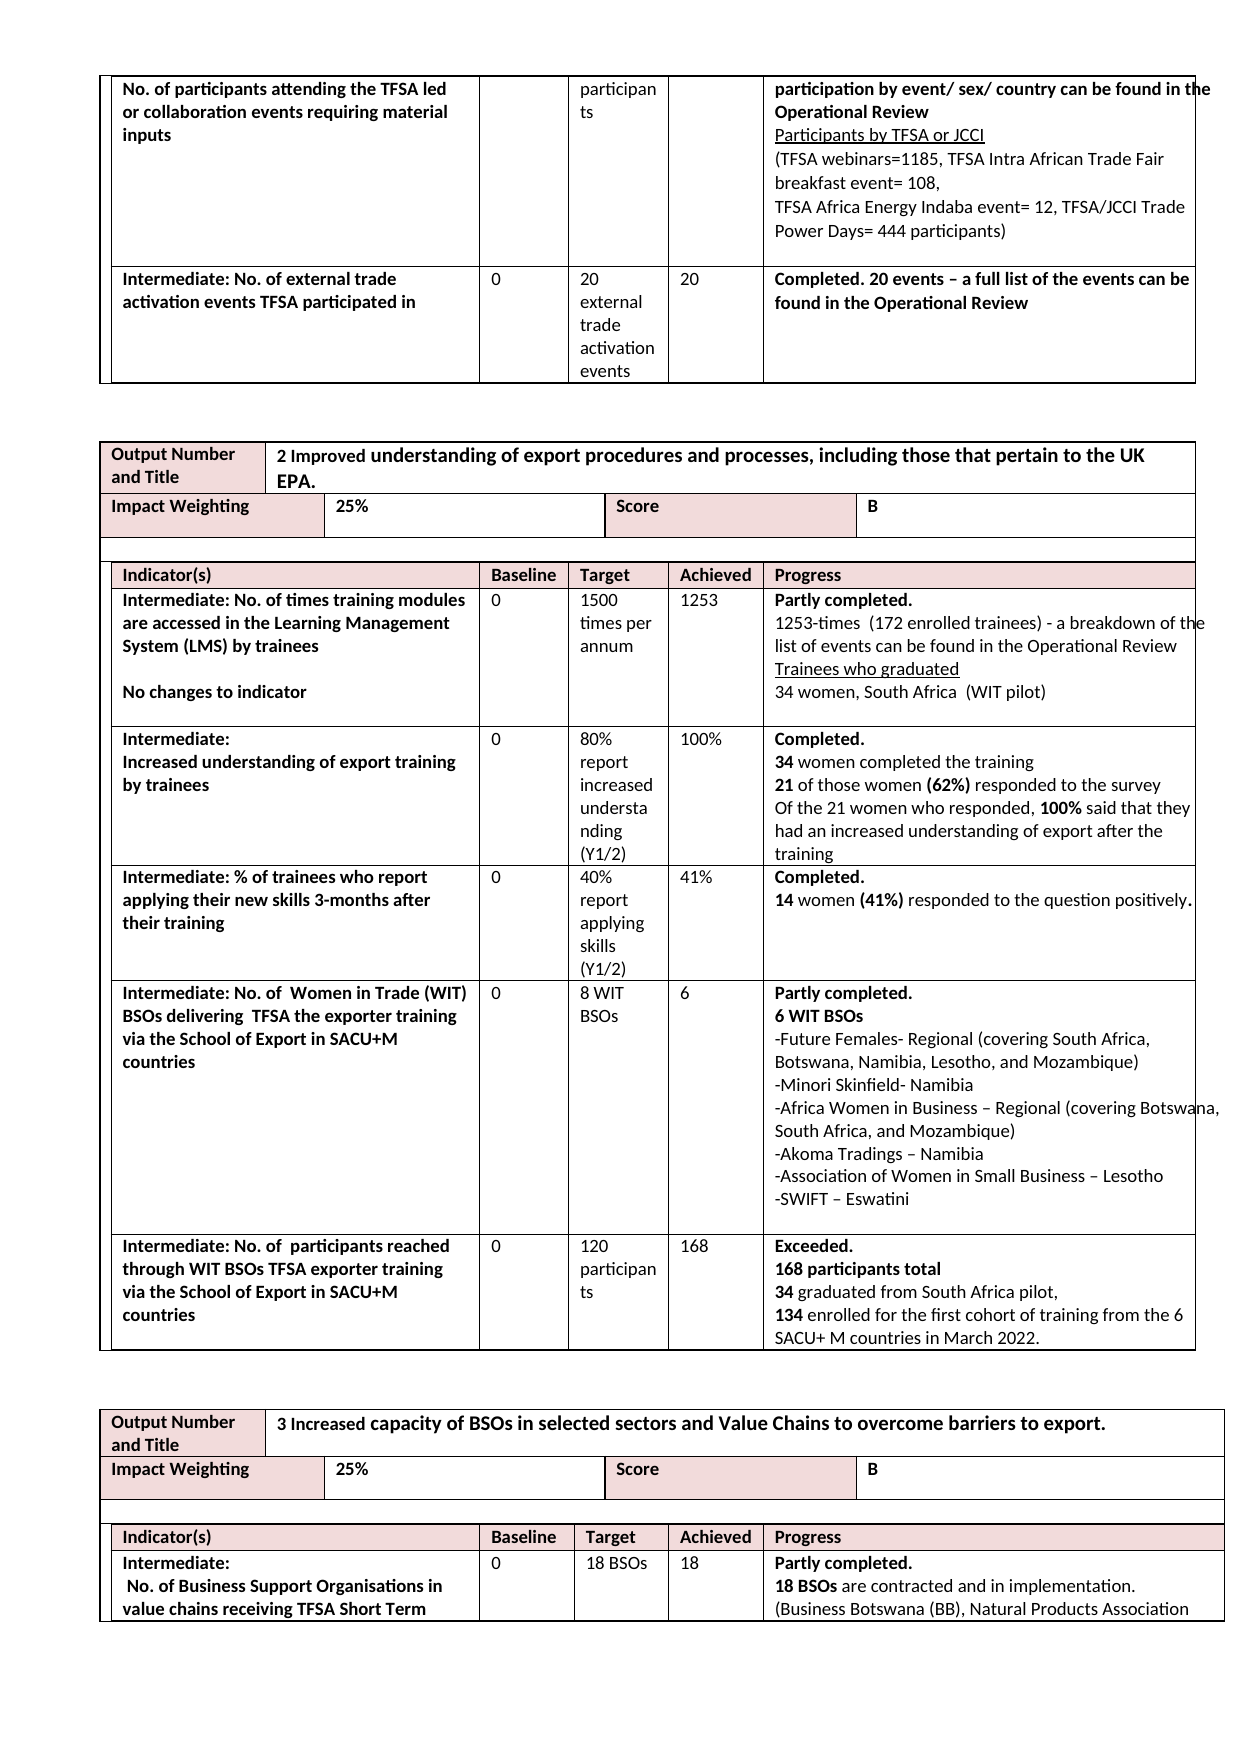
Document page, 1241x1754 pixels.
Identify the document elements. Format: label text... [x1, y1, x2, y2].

table_cell 0 [480, 1235, 568, 1349]
table_cell B [857, 1457, 1224, 1499]
table_cell Impact Weighting [101, 1457, 324, 1499]
table_cell 0 [480, 866, 568, 980]
table_cell 0 [480, 981, 568, 1233]
table_cell 0 [480, 727, 568, 865]
table_cell No. of participants attending the TFSA led or collaboration events requiring material inputs [112, 77, 479, 266]
table_cell [324, 538, 605, 561]
table_cell [856, 1500, 1224, 1523]
table_header Target [569, 563, 668, 588]
table_cell 0 [480, 1551, 574, 1620]
table_cell Intermediate: Increased understanding of export training by trainees [112, 727, 479, 865]
table_header Indicator(s) [112, 563, 479, 588]
table_cell [101, 1524, 111, 1621]
table_cell [101, 1500, 324, 1523]
table_header Achieved [669, 563, 763, 588]
table_cell [669, 77, 763, 266]
table_cell Intermediate: No. of Women in Trade (WIT) BSOs delivering TFSA the exporter training via the School of Export in SACU+M countries [112, 981, 479, 1233]
table_cell 25% [325, 1457, 604, 1499]
table_header Achieved [669, 1525, 763, 1550]
table_header 2 Improved understanding of export procedures and processes, including those that pertain to the UK EPA. [266, 443, 1195, 493]
table_header Output Number and Title [101, 1410, 265, 1456]
table_cell Score [606, 1457, 856, 1499]
table_cell Partly completed. 1253-times (172 enrolled trainees) - a breakdown of the list of events can be found in the Operational Review Trainees who graduated 34 women, South Africa (WIT pilot) [764, 589, 1195, 726]
table_cell Intermediate: No. of Business Support Organisations in value chains receiving TFSA Short Term [112, 1551, 479, 1620]
table_cell [605, 538, 856, 561]
table_cell 1253 [669, 589, 763, 726]
table_cell Intermediate: No. of times training modules are accessed in the Learning Management System (LMS) by trainees No changes to indicator [112, 589, 479, 726]
table_cell 18 [669, 1551, 763, 1620]
table_cell Partly completed. 6 WIT BSOs -Future Females- Regional (covering South Africa, Botswana, Namibia, Lesotho, and Mozambique) -Minori Skinfield- Namibia -Africa Women in Business – Regional (covering Botswana, South Africa, and Mozambique) -Akoma Tradings – Namibia -Association of Women in Small Business – Lesotho -SWIFT – Eswatini [764, 981, 1195, 1233]
table_cell participants [569, 77, 668, 266]
table_cell 41% [669, 866, 763, 980]
table_cell [101, 538, 324, 561]
table_cell 0 [480, 589, 568, 726]
table_cell [480, 77, 568, 266]
table_cell 6 [669, 981, 763, 1233]
table_header Target [575, 1525, 668, 1550]
table_cell [101, 76, 111, 383]
table_cell 20 external trade activation events [569, 267, 668, 382]
table_cell Score [606, 494, 856, 537]
table_cell 168 [669, 1235, 763, 1349]
table_cell [605, 1500, 856, 1523]
table_cell Completed. 14 women (41%) responded to the question positively. [764, 866, 1195, 980]
table_cell 25% [325, 494, 604, 537]
table_header Progress [764, 563, 1195, 588]
table_header Baseline [480, 1525, 574, 1550]
table_cell [324, 1500, 605, 1523]
table_cell Completed. 20 events – a full list of the events can be found in the Operational Review [764, 267, 1195, 382]
table_cell 40% report applying skills (Y1/2) [569, 866, 668, 980]
table_cell Partly completed. 18 BSOs are contracted and in implementation. (Business Botswana (BB), Natural Products Association [764, 1551, 1224, 1620]
table_header Indicator(s) [112, 1525, 479, 1550]
table_header Output Number and Title [101, 443, 265, 493]
table_header Progress [764, 1525, 1224, 1550]
table_cell 100% [669, 727, 763, 865]
table_cell Impact Weighting [101, 494, 324, 537]
table_cell Exceeded. 1629 participants – a breakdown of participation by event/ sex/ country can be found in the Operational Review Participants by TFSA or JCCI (TFSA webinars=1185, TFSA Intra African Trade Fair breakfast event= 108, TFSA Africa Energy Indaba event= 12, TFSA/JCCI Trade Power Days= 444 participants) [764, 77, 1195, 266]
table_cell Intermediate: % of trainees who report applying their new skills 3-months after their training [112, 866, 479, 980]
table_cell 18 BSOs [575, 1551, 668, 1620]
table_cell [101, 562, 111, 1350]
table_cell 1500 times per annum [569, 589, 668, 726]
table_cell B [857, 494, 1195, 537]
table_cell 20 [669, 267, 763, 382]
table_cell 120 participants [569, 1235, 668, 1349]
table_header Baseline [480, 563, 568, 588]
table_cell 0 [480, 267, 568, 382]
table_cell 8 WIT BSOs [569, 981, 668, 1233]
table_header 3 Increased capacity of BSOs in selected sectors and Value Chains to overcome barriers to export. [266, 1410, 1224, 1456]
table_cell [856, 538, 1195, 561]
table_cell 80% report increased understanding (Y1/2) [569, 727, 668, 865]
table_cell Completed. 34 women completed the training 21 of those women (62%) responded to the survey Of the 21 women who responded, 100% said that they had an increased understanding of export after the training [764, 727, 1195, 865]
table_cell Intermediate: No. of participants reached through WIT BSOs TFSA exporter training via the School of Export in SACU+M countries [112, 1235, 479, 1349]
table_cell Exceeded. 168 participants total 34 graduated from South Africa pilot, 134 enrolled for the first cohort of training from the 6 SACU+ M countries in March 2022. [764, 1235, 1195, 1349]
table_cell Intermediate: No. of external trade activation events TFSA participated in [112, 267, 479, 382]
